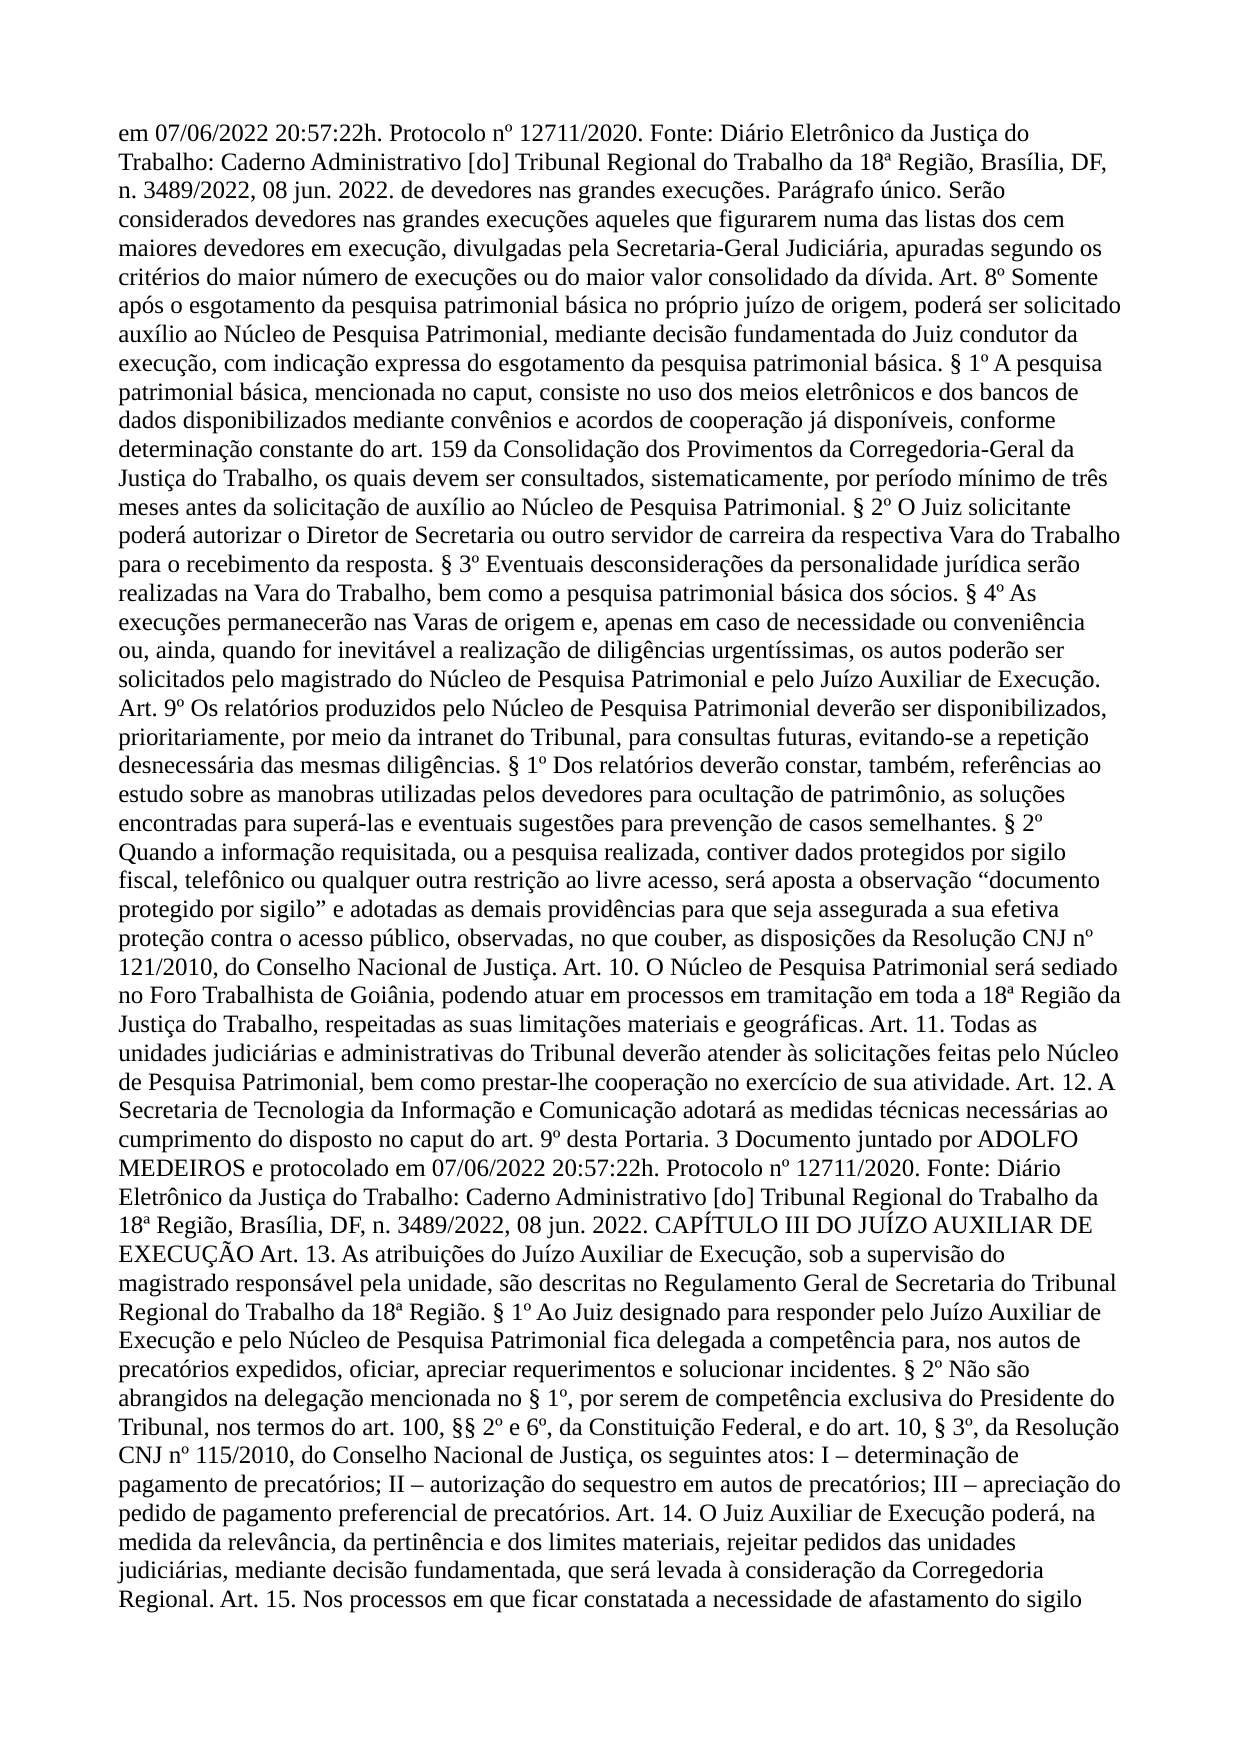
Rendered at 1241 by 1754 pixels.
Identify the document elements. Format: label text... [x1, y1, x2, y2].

text em 07/06/2022 20:57:22h. Protocolo nº 12711/2020. Fonte: Diário Eletrônico da Justiça do Trabalho: Caderno Administrativo [do] Tribunal Regional do Trabalho da 18ª Região, Brasília, DF, n. 3489/2022, 08 jun. 2022. de devedores nas grandes execuções. Parágrafo único. Serão considerados devedores nas grandes execuções aqueles que figurarem numa das listas dos cem maiores devedores em execução, divulgadas pela Secretaria-Geral Judiciária, apuradas segundo os critérios do maior número de execuções ou do maior valor consolidado da dívida. Art. 8º Somente após o esgotamento da pesquisa patrimonial básica no próprio juízo de origem, poderá ser solicitado auxílio ao Núcleo de Pesquisa Patrimonial, mediante decisão fundamentada do Juiz condutor da execução, com indicação expressa do esgotamento da pesquisa patrimonial básica. § 1º A pesquisa patrimonial básica, mencionada no caput, consiste no uso dos meios eletrônicos e dos bancos de dados disponibilizados mediante convênios e acordos de cooperação já disponíveis, conforme determinação constante do art. 159 da Consolidação dos Provimentos da Corregedoria-Geral da Justiça do Trabalho, os quais devem ser consultados, sistematicamente, por período mínimo de três meses antes da solicitação de auxílio ao Núcleo de Pesquisa Patrimonial. § 2º O Juiz solicitante poderá autorizar o Diretor de Secretaria ou outro servidor de carreira da respectiva Vara do Trabalho para o recebimento da resposta. § 3º Eventuais desconsiderações da personalidade jurídica serão realizadas na Vara do Trabalho, bem como a pesquisa patrimonial básica dos sócios. § 4º As execuções permanecerão nas Varas de origem e, apenas em caso de necessidade ou conveniência ou, ainda, quando for inevitável a realização de diligências urgentíssimas, os autos poderão ser solicitados pelo magistrado do Núcleo de Pesquisa Patrimonial e pelo Juízo Auxiliar de Execução. Art. 9º Os relatórios produzidos pelo Núcleo de Pesquisa Patrimonial deverão ser disponibilizados, prioritariamente, por meio da intranet do Tribunal, para consultas futuras, evitando-se a repetição desnecessária das mesmas diligências. § 1º Dos relatórios deverão constar, também, referências ao estudo sobre as manobras utilizadas pelos devedores para ocultação de patrimônio, as soluções encontradas para superá-las e eventuais sugestões para prevenção de casos semelhantes. § 2º Quando a informação requisitada, ou a pesquisa realizada, contiver dados protegidos por sigilo fiscal, telefônico ou qualquer outra restrição ao livre acesso, será aposta a observação “documento protegido por sigilo” e adotadas as demais providências para que seja assegurada a sua efetiva proteção contra o acesso público, observadas, no que couber, as disposições da Resolução CNJ nº 121/2010, do Conselho Nacional de Justiça. Art. 10. O Núcleo de Pesquisa Patrimonial será sediado no Foro Trabalhista de Goiânia, podendo atuar em processos em tramitação em toda a 18ª Região da Justiça do Trabalho, respeitadas as suas limitações materiais e geográficas. Art. 11. Todas as unidades judiciárias e administrativas do Tribunal deverão atender às solicitações feitas pelo Núcleo de Pesquisa Patrimonial, bem como prestar-lhe cooperação no exercício de sua atividade. Art. 12. A Secretaria de Tecnologia da Informação e Comunicação adotará as medidas técnicas necessárias ao cumprimento do disposto no caput do art. 9º desta Portaria. 3 Documento juntado por ADOLFO MEDEIROS e protocolado em 07/06/2022 20:57:22h. Protocolo nº 12711/2020. Fonte: Diário Eletrônico da Justiça do Trabalho: Caderno Administrativo [do] Tribunal Regional do Trabalho da 18ª Região, Brasília, DF, n. 3489/2022, 08 jun. 2022. CAPÍTULO III DO JUÍZO AUXILIAR DE EXECUÇÃO Art. 13. As atribuições do Juízo Auxiliar de Execução, sob a supervisão do magistrado responsável pela unidade, são descritas no Regulamento Geral de Secretaria do Tribunal Regional do Trabalho da 18ª Região. § 1º Ao Juiz designado para responder pelo Juízo Auxiliar de Execução e pelo Núcleo de Pesquisa Patrimonial fica delegada a competência para, nos autos de precatórios expedidos, oficiar, apreciar requerimentos e solucionar incidentes. § 2º Não são abrangidos na delegação mencionada no § 1º, por serem de competência exclusiva do Presidente do Tribunal, nos termos do art. 100, §§ 2º e 6º, da Constituição Federal, e do art. 10, § 3º, da Resolução CNJ nº 115/2010, do Conselho Nacional de Justiça, os seguintes atos: I – determinação de pagamento de precatórios; II – autorização do sequestro em autos de precatórios; III – apreciação do pedido de pagamento preferencial de precatórios. Art. 14. O Juiz Auxiliar de Execução poderá, na medida da relevância, da pertinência e dos limites materiais, rejeitar pedidos das unidades judiciárias, mediante decisão fundamentada, que será levada à consideração da Corregedoria Regional. Art. 15. Nos processos em que ficar constatada a necessidade de afastamento do sigilo [118, 118, 1122, 1613]
